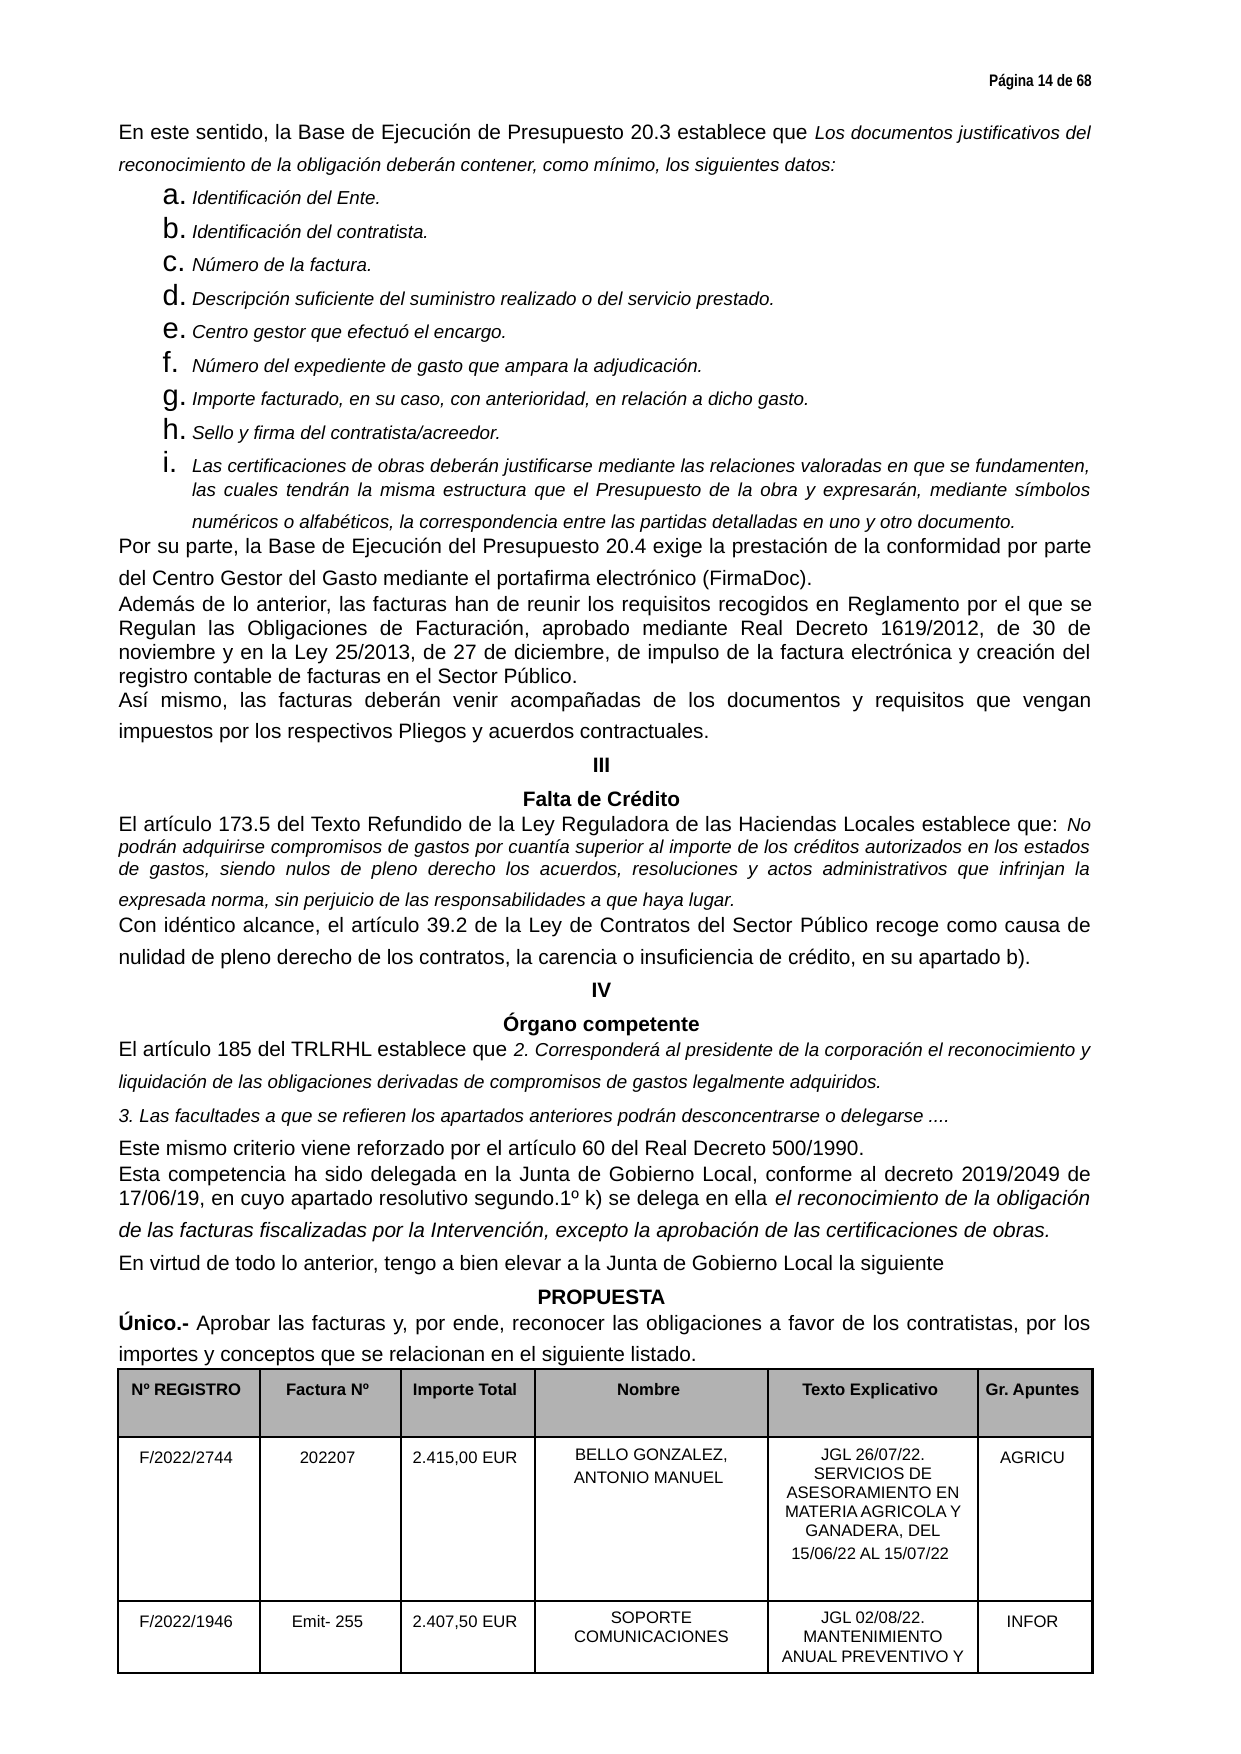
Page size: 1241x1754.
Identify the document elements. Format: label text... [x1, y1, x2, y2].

text Por su parte, la Base de Ejecución del Presupuesto 20.4 exige la prestación de la conformidad por parte del Centro Gestor del Gasto mediante el portafirma electrónico (FirmaDoc). [118, 534, 1092, 592]
table_cell F/2022/1946 [119, 1602, 259, 1672]
text Esta competencia ha sido delegada en la Junta de Gobierno Local, conforme al decreto 2019/2049 de 17/06/19, en cuyo apartado resolutivo segundo.1º k) se delega en ella el reconocimiento de la obligación de las facturas fiscalizadas por la Intervención, excepto la aprobación de las certificaciones de obras. [118, 1162, 1092, 1243]
list Descripción suficiente del suministro realizado o del servicio prestado. [162, 278, 1092, 311]
table_cell Emit- 255 [261, 1602, 400, 1672]
text Este mismo criterio viene reforzado por el artículo 60 del Real Decreto 500/1990. [118, 1128, 1092, 1162]
text En virtud de todo lo anterior, tengo a bien elevar a la Junta de Gobierno Local la siguiente [118, 1243, 1092, 1277]
list Número de la factura. [162, 244, 1092, 278]
table_cell SOPORTE COMUNICACIONES [536, 1602, 767, 1672]
list Centro gestor que efectuó el encargo. [162, 311, 1092, 345]
text IV [118, 970, 1092, 1004]
list Identificación del Ente. [162, 177, 1092, 211]
text Además de lo anterior, las facturas han de reunir los requisitos recogidos en Reglamento por el que se Regulan las Obligaciones de Facturación, aprobado mediante Real Decreto 1619/2012, de 30 de noviembre y en la Ley 25/2013, de 27 de diciembre, de impulso de la factura electrónica y creación del registro contable de facturas en el Sector Público. [118, 592, 1092, 687]
table_cell 202207 [261, 1438, 400, 1600]
table_cell 2.407,50 EUR [402, 1602, 534, 1672]
text Órgano competente [118, 1004, 1092, 1037]
list Importe facturado, en su caso, con anterioridad, en relación a dicho gasto. [162, 378, 1092, 412]
text Falta de Crédito [118, 778, 1092, 812]
table_header Nombre [536, 1370, 767, 1436]
list Las certificaciones de obras deberán justificarse mediante las relaciones valoradas en que se fundamenten, las cuales tendrán la misma estructura que el Presupuesto de la obra y expresarán, mediante símbolos numéricos o alfabéticos, la correspondencia entre las partidas detalladas en uno y otro documento. [162, 446, 1092, 534]
table_cell AGRICU [979, 1438, 1091, 1600]
table_cell INFOR [979, 1602, 1091, 1672]
list Identificación del contratista. [162, 211, 1092, 244]
table_header Importe Total [402, 1370, 534, 1436]
text 3. Las facultades a que se refieren los apartados anteriores podrán desconcentrarse o delegarse .... [118, 1095, 1092, 1128]
list Sello y firma del contratista/acreedor. [162, 412, 1092, 446]
text El artículo 185 del TRLRHL establece que 2. Corresponderá al presidente de la corporación el reconocimiento y liquidación de las obligaciones derivadas de compromisos de gastos legalmente adquiridos. [118, 1037, 1092, 1095]
table_header Gr. Apuntes [979, 1370, 1091, 1436]
text Con idéntico alcance, el artículo 39.2 de la Ley de Contratos del Sector Público recoge como causa de nulidad de pleno derecho de los contratos, la carencia o insuficiencia de crédito, en su apartado b). [118, 913, 1092, 970]
table_cell JGL 02/08/22. MANTENIMIENTO ANUAL PREVENTIVO Y [769, 1602, 977, 1672]
table_cell 2.415,00 EUR [402, 1438, 534, 1600]
text Único.- Aprobar las facturas y, por ende, reconocer las obligaciones a favor de los contratistas, por los importes y conceptos que se relacionan en el siguiente listado. [118, 1310, 1092, 1368]
table_header Texto Explicativo [769, 1370, 977, 1436]
text III [118, 745, 1092, 778]
text En este sentido, la Base de Ejecución de Presupuesto 20.3 establece que Los documentos justificativos del reconocimiento de la obligación deberán contener, como mínimo, los siguientes datos: [118, 120, 1092, 177]
table_cell F/2022/2744 [119, 1438, 259, 1600]
table_header Nº REGISTRO [119, 1370, 259, 1436]
text El artículo 173.5 del Texto Refundido de la Ley Reguladora de las Haciendas Locales establece que: No podrán adquirirse compromisos de gastos por cuantía superior al importe de los créditos autorizados en los estados de gastos, siendo nulos de pleno derecho los acuerdos, resoluciones y actos administrativos que infrinjan la expresada norma, sin perjuicio de las responsabilidades a que haya lugar. [118, 812, 1092, 913]
table_header Factura Nº [261, 1370, 400, 1436]
text Así mismo, las facturas deberán venir acompañadas de los documentos y requisitos que vengan impuestos por los respectivos Pliegos y acuerdos contractuales. [118, 687, 1092, 745]
list Número del expediente de gasto que ampara la adjudicación. [162, 345, 1092, 378]
table_cell BELLO GONZALEZ, ANTONIO MANUEL [536, 1438, 767, 1600]
text PROPUESTA [118, 1277, 1092, 1310]
table_cell JGL 26/07/22. SERVICIOS DE ASESORAMIENTO EN MATERIA AGRICOLA Y GANADERA, DEL 15/06/22 AL 15/07/22 [769, 1438, 977, 1600]
